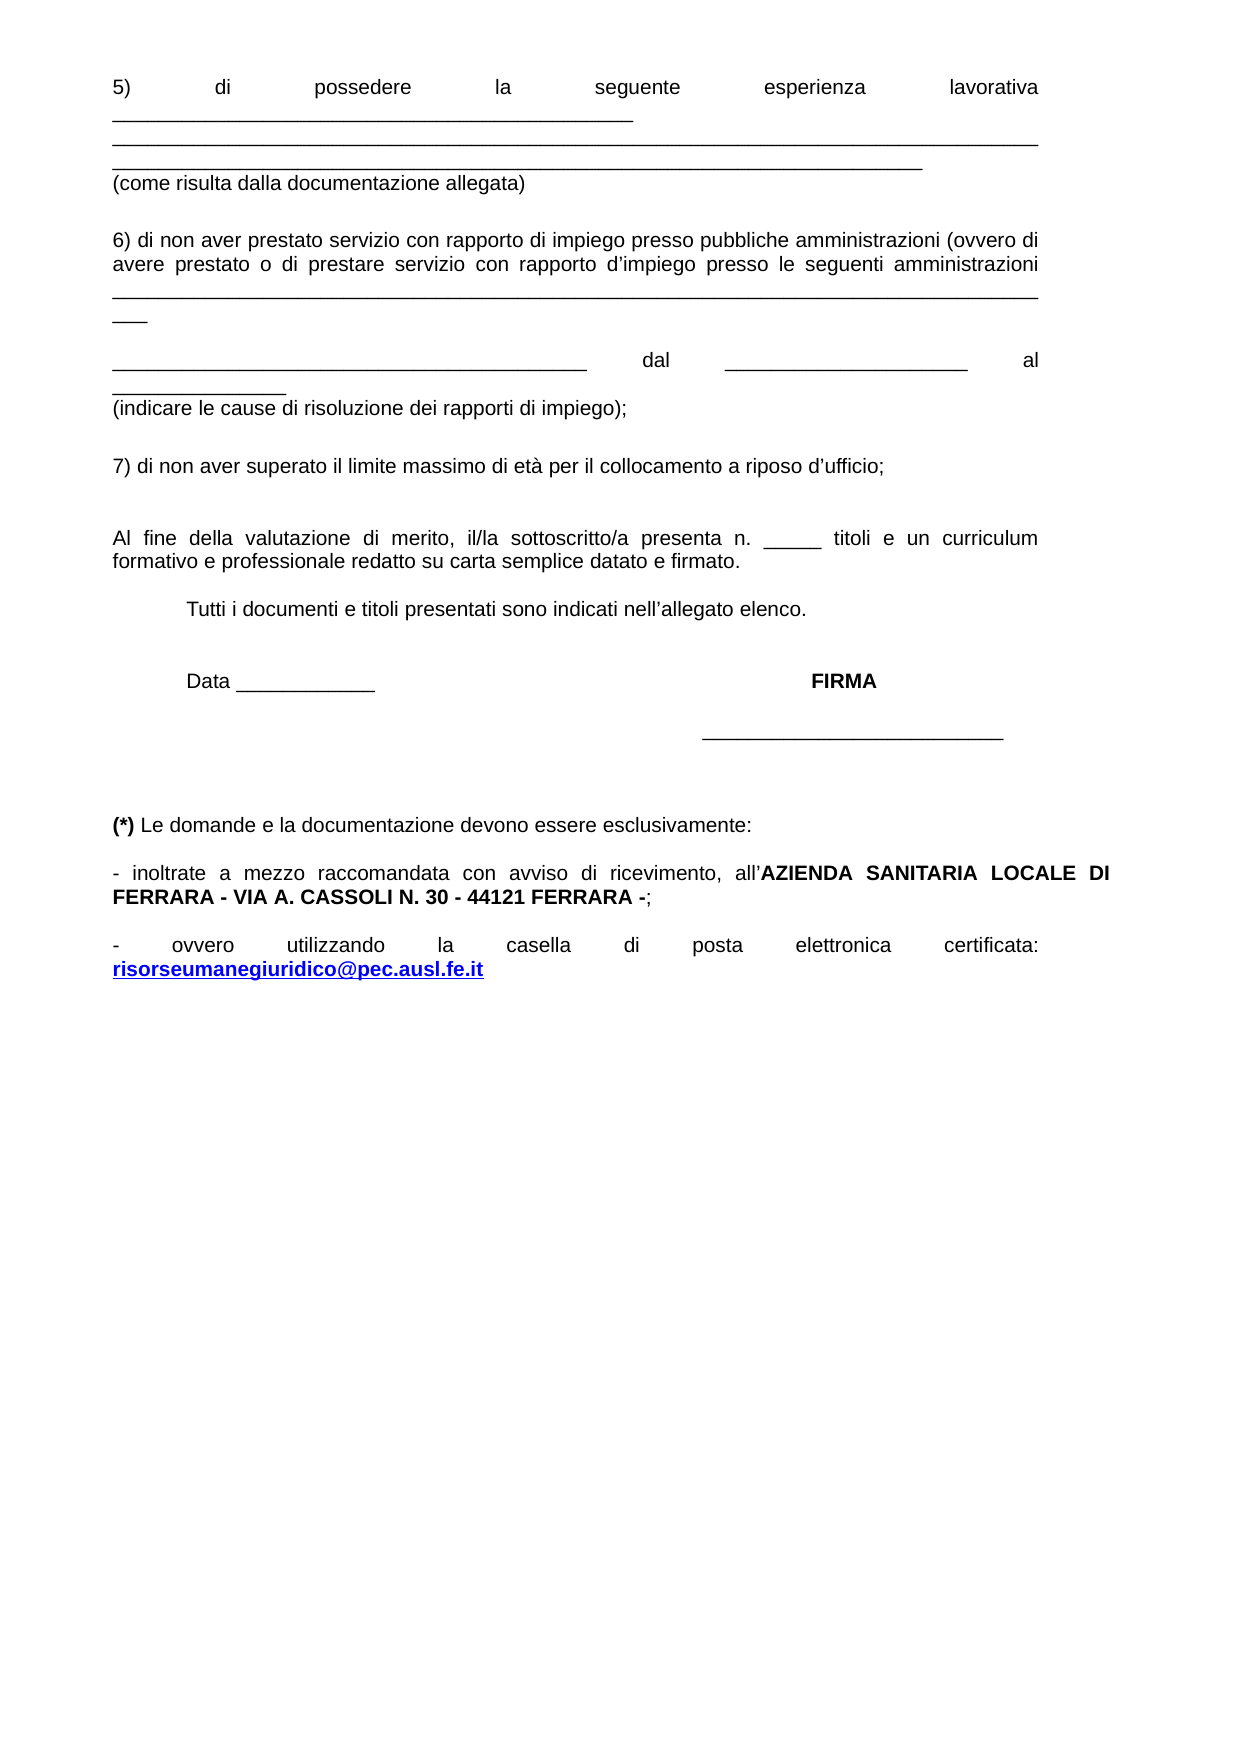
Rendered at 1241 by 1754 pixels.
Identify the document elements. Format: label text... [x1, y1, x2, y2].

text 7) di non aver superato il limite massimo di età per il collocamento a riposo d’ufficio; [112, 453, 1128, 477]
text _________________________________________ dal _____________________ al _______________ [112, 348, 1039, 396]
text __________________________ [112, 717, 1039, 741]
text Al fine della valutazione di merito, il/la sottoscritto/a presenta n. _____ titoli e un curriculum formativo e professionale redatto su carta semplice datato e firmato. [112, 525, 1039, 573]
text - inoltrate a mezzo raccomandata con avviso di ricevimento, all’AZIENDA SANITARIA LOCALE DI FERRARA - VIA A. CASSOLI N. 30 - 44121 FERRARA -; [112, 861, 1110, 909]
text 5) di possedere la seguente esperienza lavorativa _____________________________________________ ______________________________________________________________________________________________________________________________________________________ [112, 75, 1039, 171]
text 6) di non aver prestato servizio con rapporto di impiego presso pubbliche amministrazioni (ovvero di avere prestato o di prestare servizio con rapporto d’impiego presso le seguenti amministrazioni ___________________________________________________________________________________ [112, 228, 1039, 324]
text (*) Le domande e la documentazione devono essere esclusivamente: [112, 813, 1039, 837]
text Data ____________ FIRMA [112, 669, 1039, 693]
text Tutti i documenti e titoli presentati sono indicati nell’allegato elenco. [112, 597, 1039, 621]
text (come risulta dalla documentazione allegata) [112, 171, 1039, 195]
text - ovvero utilizzando la casella di posta elettronica certificata: risorseumanegiuridico@pec.ausl.fe.it [112, 933, 1039, 981]
text (indicare le cause di risoluzione dei rapporti di impiego); [112, 396, 1039, 420]
